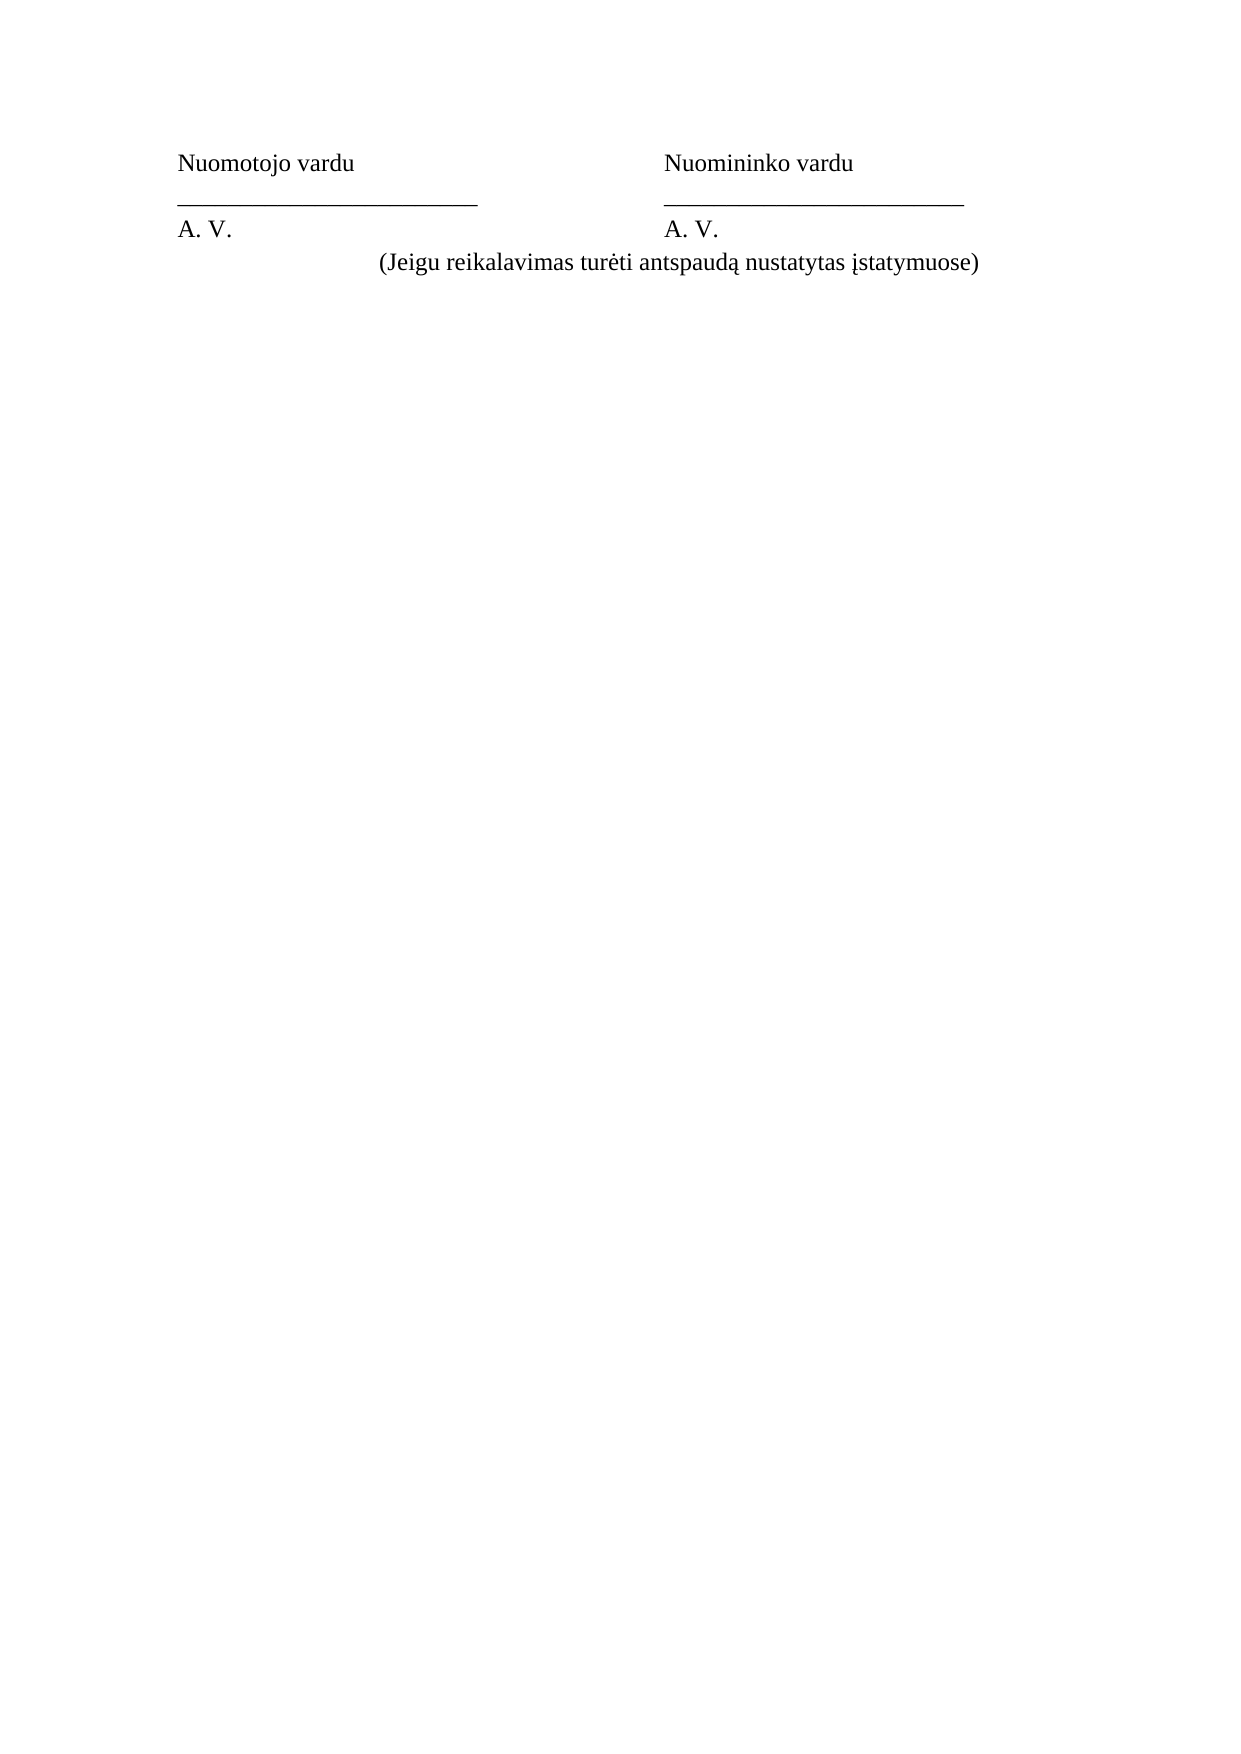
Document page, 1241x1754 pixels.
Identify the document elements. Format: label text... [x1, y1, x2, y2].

text (Jeigu reikalavimas turėti antspaudą nustatytas įstatymuose) [177, 247, 1181, 275]
table_cell Nuomotojo vardu [177, 148, 664, 181]
table_cell ________________________ [664, 181, 1180, 214]
table_cell A. V. [664, 214, 1180, 247]
table_cell A. V. [177, 214, 664, 247]
table_cell ________________________ [177, 181, 664, 214]
table_cell Nuomininko vardu [664, 148, 1180, 181]
